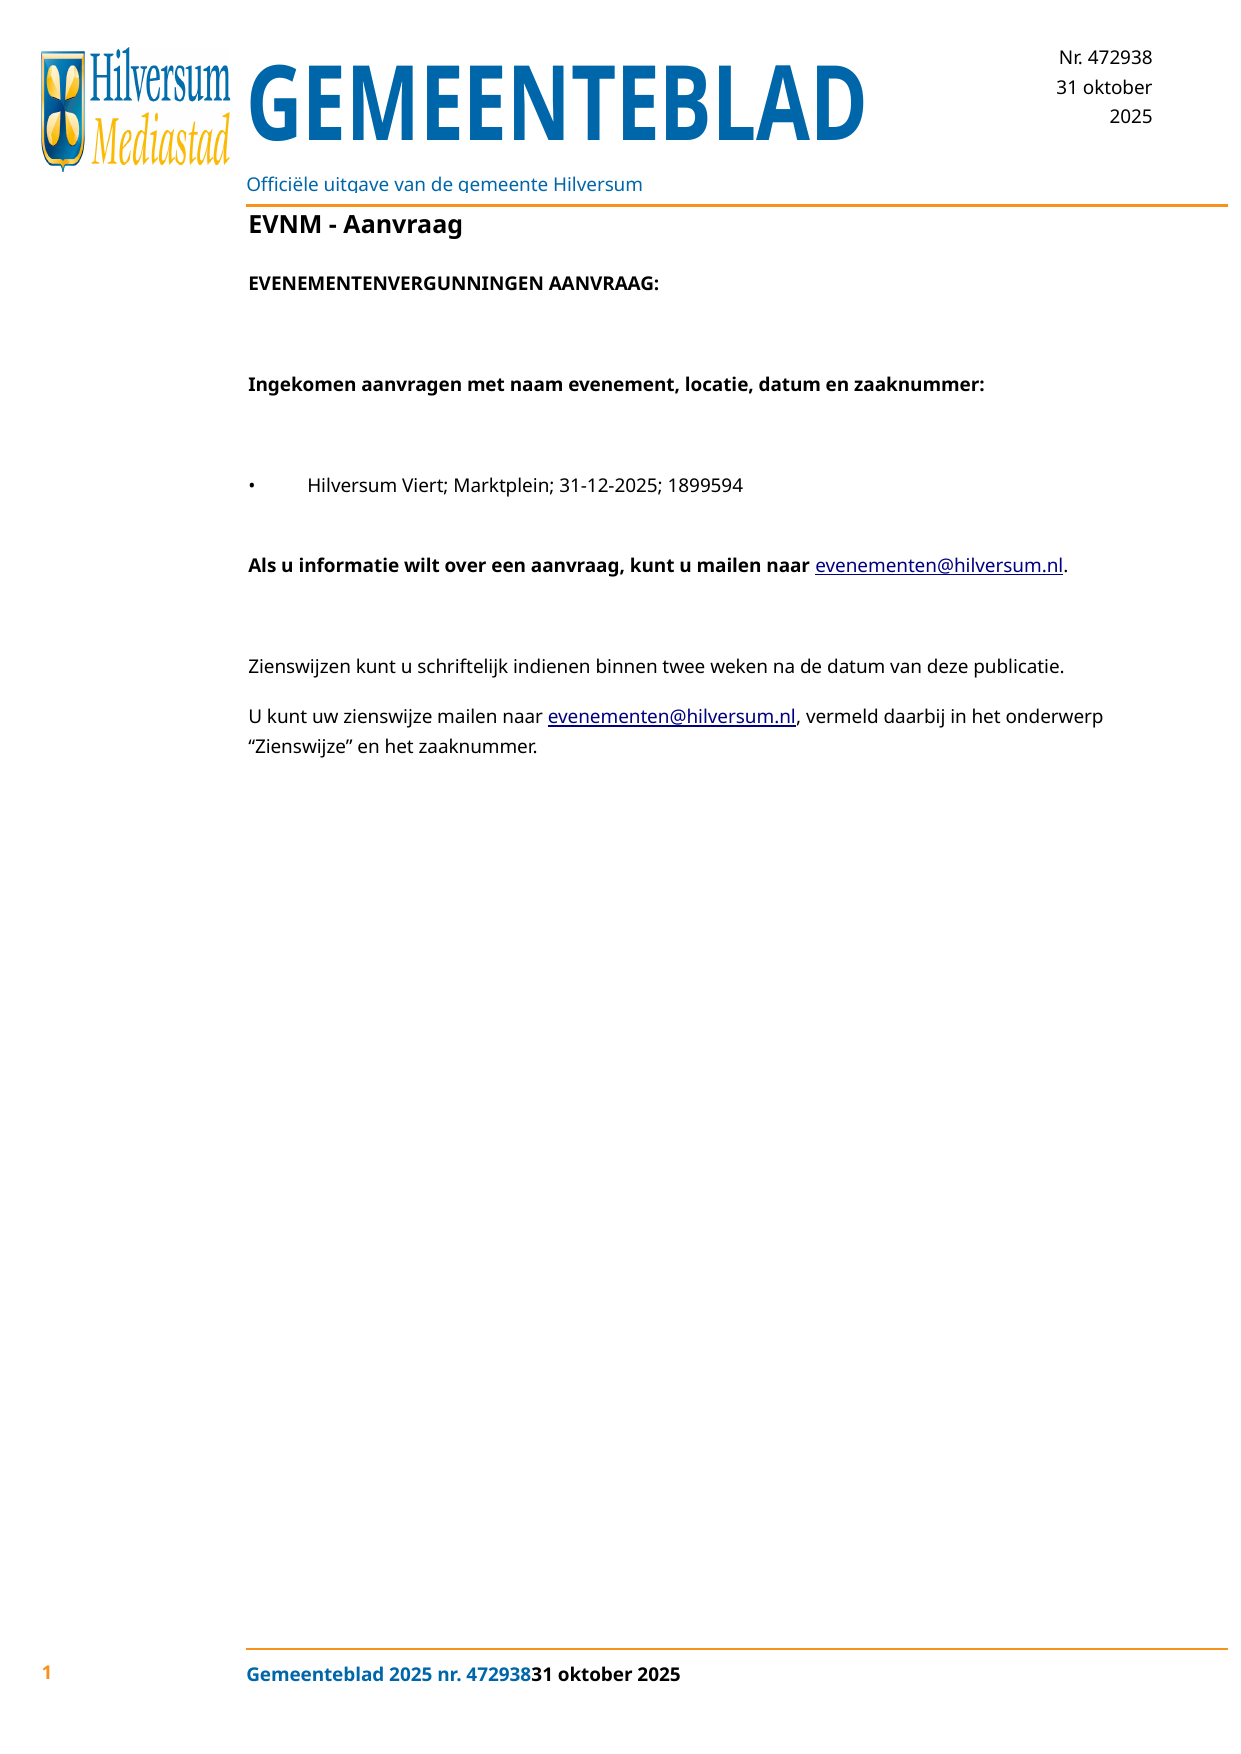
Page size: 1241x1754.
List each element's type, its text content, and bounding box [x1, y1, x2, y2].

text Als u informatie wilt over een aanvraag, kunt u mailen naar evenementen@hilversum.nl. [248, 552, 1152, 578]
text EVNM - Aanvraag [248, 207, 1152, 241]
text U kunt uw zienswijze mailen naar evenementen@hilversum.nl, vermeld daarbij in het onderwerp “Zienswijze” en het zaaknummer. [248, 703, 1152, 758]
list Hilversum Viert; Marktplein; 31-12-2025; 1899594 [248, 472, 1152, 498]
picture [41, 47, 231, 172]
text Ingekomen aanvragen met naam evenement, locatie, datum en zaaknummer: [248, 371, 1152, 397]
text Zienswijzen kunt u schriftelijk indienen binnen twee weken na de datum van deze publicatie. [248, 653, 1152, 678]
text EVENEMENTENVERGUNNINGEN AANVRAAG: [248, 270, 1152, 296]
